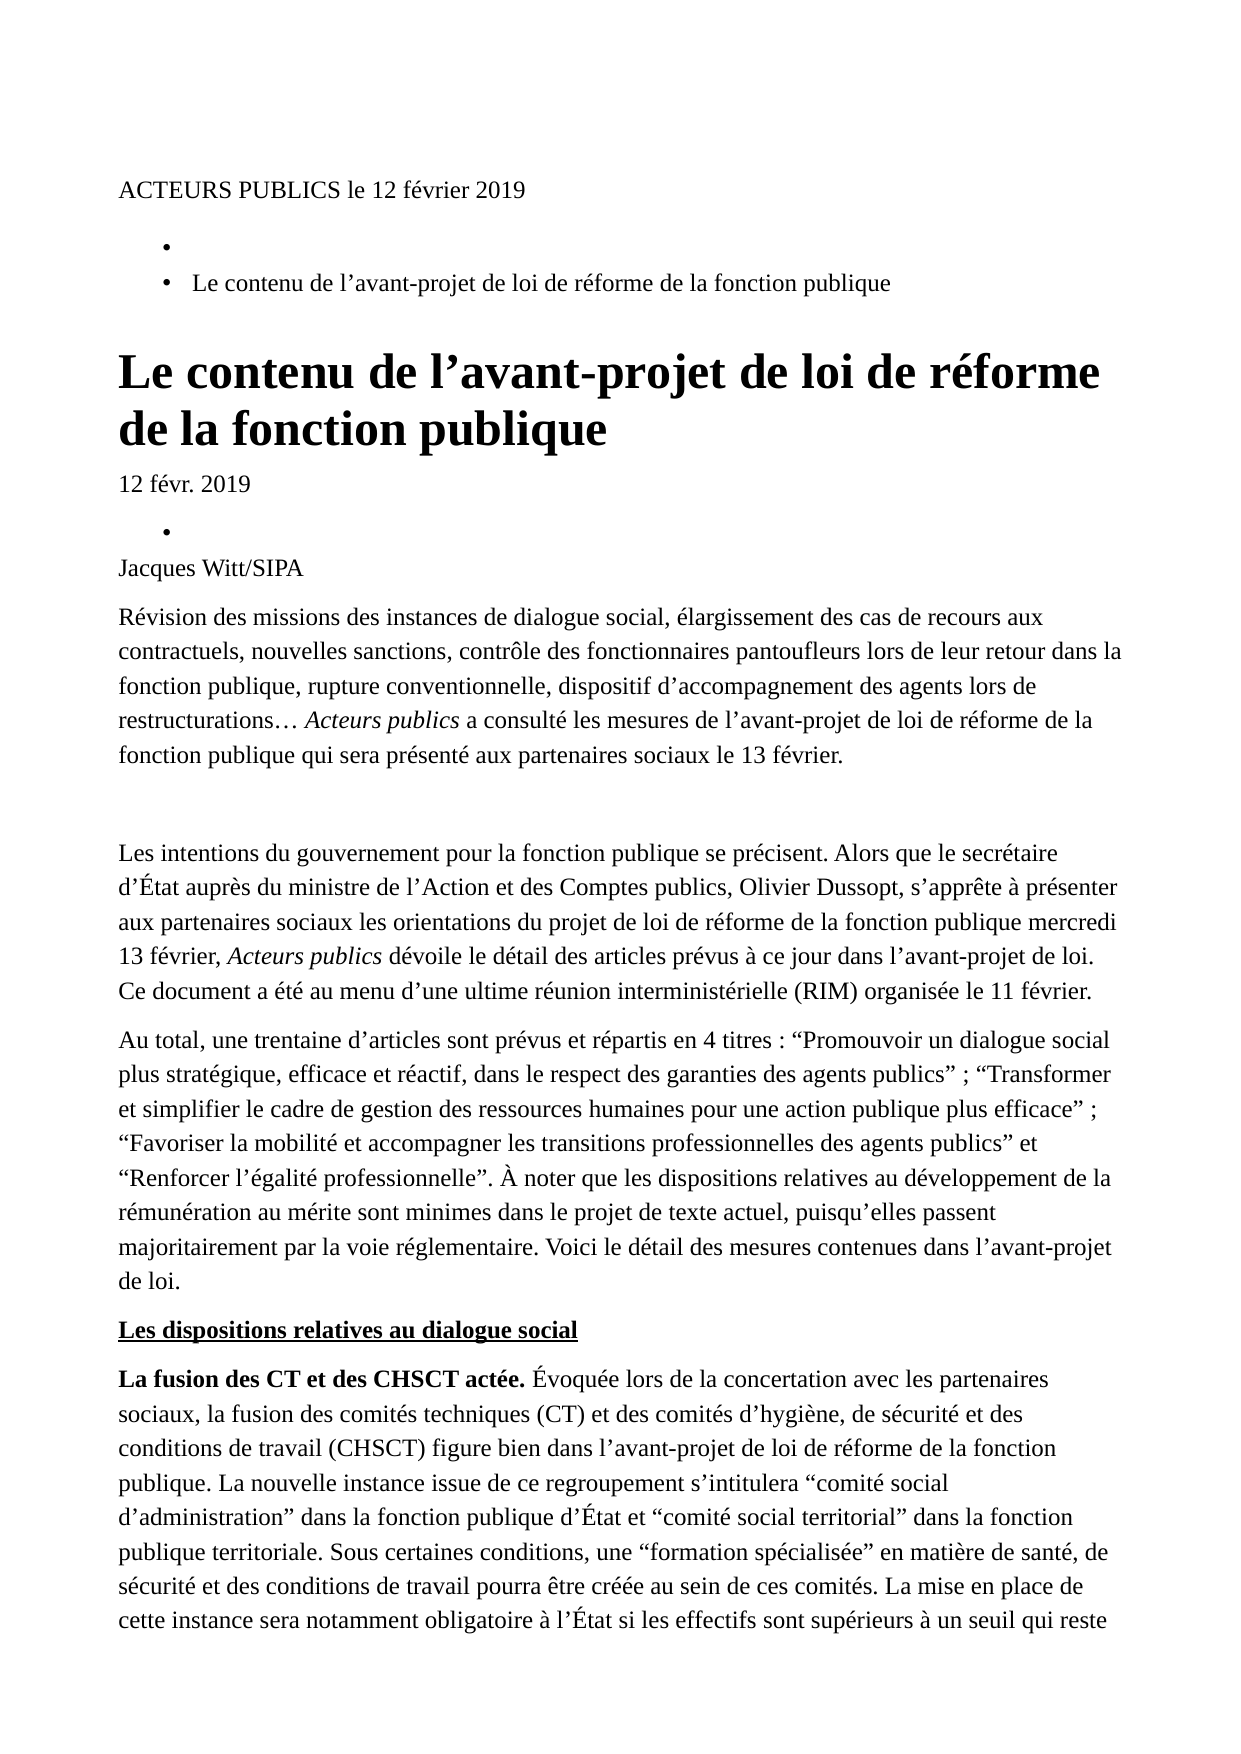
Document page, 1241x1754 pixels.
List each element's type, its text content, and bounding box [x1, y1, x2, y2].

text Les dispositions relatives au dialogue social [118, 1315, 1122, 1344]
list Le contenu de l’avant-projet de loi de réforme de la fonction publique [162, 268, 1122, 296]
text Au total, une trentaine d’articles sont prévus et répartis en 4 titres : “Promouvoir un dialogue social plus stratégique, efficace et réactif, dans le respect des garanties des agents publics” ; “Transformer et simplifier le cadre de gestion des ressources humaines pour une action publique plus efficace” ; “Favoriser la mobilité et accompagner les transitions professionnelles des agents publics” et “Renforcer l’égalité professionnelle”. À noter que les dispositions relatives au développement de la rémunération au mérite sont minimes dans le projet de texte actuel, puisqu’elles passent majoritairement par la voie réglementaire. Voici le détail des mesures contenues dans l’avant-projet de loi. [118, 1025, 1122, 1295]
text Les intentions du gouvernement pour la fonction publique se précisent. Alors que le secrétaire d’État auprès du ministre de l’Action et des Comptes publics, Olivier Dussopt, s’apprête à présenter aux partenaires sociaux les orientations du projet de loi de réforme de la fonction publique mercredi 13 février, Acteurs publics dévoile le détail des articles prévus à ce jour dans l’avant-projet de loi. Ce document a été au menu d’une ultime réunion interministérielle (RIM) organisée le 11 février. [118, 838, 1122, 1004]
text Révision des missions des instances de dialogue social, élargissement des cas de recours aux contractuels, nouvelles sanctions, contrôle des fonctionnaires pantoufleurs lors de leur retour dans la fonction publique, rupture conventionnelle, dispositif d’accompagnement des agents lors de restructurations… Acteurs publics a consulté les mesures de l’avant-projet de loi de réforme de la fonction publique qui sera présenté aux partenaires sociaux le 13 février. [118, 602, 1122, 768]
subtitle Le contenu de l’avant-projet de loi de réforme de la fonction publique [118, 342, 1122, 457]
text 12 févr. 2019 [118, 469, 1122, 498]
text La fusion des CT et des CHSCT actée. Évoquée lors de la concertation avec les partenaires sociaux, la fusion des comités techniques (CT) et des comités d’hygiène, de sécurité et des conditions de travail (CHSCT) figure bien dans l’avant-projet de loi de réforme de la fonction publique. La nouvelle instance issue de ce regroupement s’intitulera “comité social d’administration” dans la fonction publique d’État et “comité social territorial” dans la fonction publique territoriale. Sous certaines conditions, une “formation spécialisée” en matière de santé, de sécurité et des conditions de travail pourra être créée au sein de ces comités. La mise en place de cette instance sera notamment obligatoire à l’État si les effectifs sont supérieurs à un seuil qui reste [118, 1364, 1122, 1634]
text ACTEURS PUBLICS le 12 février 2019 [118, 176, 1122, 204]
text Jacques Witt/SIPA [118, 553, 1122, 581]
